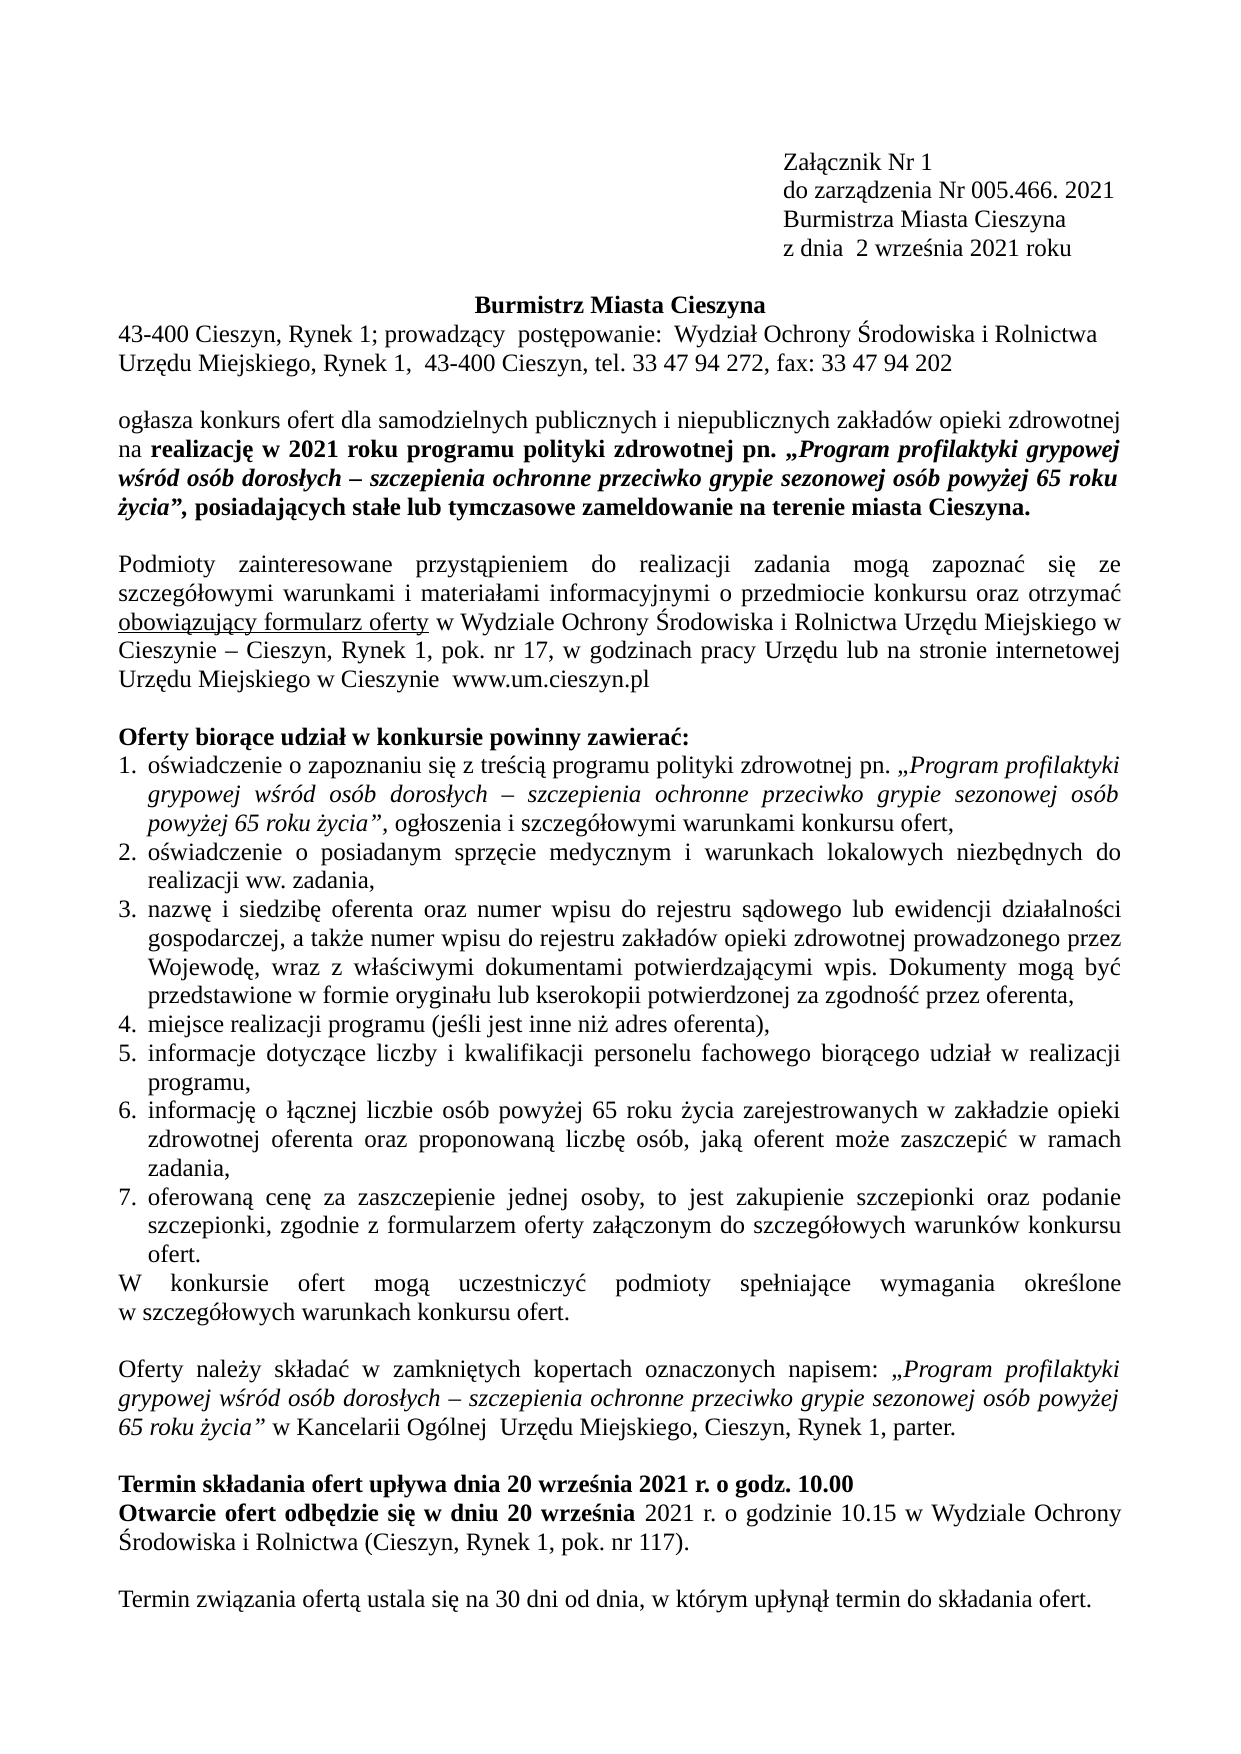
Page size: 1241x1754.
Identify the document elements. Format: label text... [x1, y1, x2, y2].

text W konkursie ofert mogą uczestniczyć podmioty spełniające wymagania określone w szczegółowych warunkach konkursu ofert. [118, 1268, 1122, 1326]
text Oferty biorące udział w konkursie powinny zawierać: [118, 722, 1122, 751]
list informacje dotyczące liczby i kwalifikacji personelu fachowego biorącego udział w realizacji programu, [118, 1038, 1122, 1096]
text ogłasza konkurs ofert dla samodzielnych publicznych i niepublicznych zakładów opieki zdrowotnej na realizację w 2021 roku programu polityki zdrowotnej pn. „Program profilaktyki grypowej wśród osób dorosłych – szczepienia ochronne przeciwko grypie sezonowej osób powyżej 65 roku życia”, posiadających stałe lub tymczasowe zameldowanie na terenie miasta Cieszyna. [118, 406, 1122, 521]
text Otwarcie ofert odbędzie się w dniu 20 września 2021 r. o godzinie 10.15 w Wydziale Ochrony Środowiska i Rolnictwa (Cieszyn, Rynek 1, pok. nr 117). [118, 1498, 1122, 1556]
text z dnia 2 września 2021 roku [118, 233, 1122, 262]
text Termin składania ofert upływa dnia 20 września 2021 r. o godz. 10.00 [118, 1469, 1122, 1498]
text Burmistrza Miasta Cieszyna [118, 204, 1122, 233]
text Załącznik Nr 1 [118, 147, 1122, 176]
list oferowaną cenę za zaszczepienie jednej osoby, to jest zakupienie szczepionki oraz podanie szczepionki, zgodnie z formularzem oferty załączonym do szczegółowych warunków konkursu ofert. [118, 1182, 1122, 1268]
text Termin związania ofertą ustala się na 30 dni od dnia, w którym upłynął termin do składania ofert. [118, 1584, 1122, 1613]
text 43-400 Cieszyn, Rynek 1; prowadzący postępowanie: Wydział Ochrony Środowiska i Rolnictwa Urzędu Miejskiego, Rynek 1, 43-400 Cieszyn, tel. 33 47 94 272, fax: 33 47 94 202 [118, 319, 1122, 377]
list oświadczenie o zapoznaniu się z treścią programu polityki zdrowotnej pn. „Program profilaktyki grypowej wśród osób dorosłych – szczepienia ochronne przeciwko grypie sezonowej osób powyżej 65 roku życia”, ogłoszenia i szczegółowymi warunkami konkursu ofert, [118, 751, 1122, 837]
list miejsce realizacji programu (jeśli jest inne niż adres oferenta), [118, 1009, 1122, 1038]
text do zarządzenia Nr 005.466. 2021 [118, 176, 1122, 204]
list informację o łącznej liczbie osób powyżej 65 roku życia zarejestrowanych w zakładzie opieki zdrowotnej oferenta oraz proponowaną liczbę osób, jaką oferent może zaszczepić w ramach zadania, [118, 1096, 1122, 1182]
list nazwę i siedzibę oferenta oraz numer wpisu do rejestru sądowego lub ewidencji działalności gospodarczej, a także numer wpisu do rejestru zakładów opieki zdrowotnej prowadzonego przez Wojewodę, wraz z właściwymi dokumentami potwierdzającymi wpis. Dokumenty mogą być przedstawione w formie oryginału lub kserokopii potwierdzonej za zgodność przez oferenta, [118, 894, 1122, 1009]
text Oferty należy składać w zamkniętych kopertach oznaczonych napisem: „Program profilaktyki grypowej wśród osób dorosłych – szczepienia ochronne przeciwko grypie sezonowej osób powyżej 65 roku życia” w Kancelarii Ogólnej Urzędu Miejskiego, Cieszyn, Rynek 1, parter. [118, 1354, 1122, 1441]
text Burmistrz Miasta Cieszyna [118, 291, 1122, 319]
list oświadczenie o posiadanym sprzęcie medycznym i warunkach lokalowych niezbędnych do realizacji ww. zadania, [118, 837, 1122, 894]
text Podmioty zainteresowane przystąpieniem do realizacji zadania mogą zapoznać się ze szczegółowymi warunkami i materiałami informacyjnymi o przedmiocie konkursu oraz otrzymać obowiązujący formularz oferty w Wydziale Ochrony Środowiska i Rolnictwa Urzędu Miejskiego w Cieszynie – Cieszyn, Rynek 1, pok. nr 17, w godzinach pracy Urzędu lub na stronie internetowej Urzędu Miejskiego w Cieszynie www.um.cieszyn.pl [118, 549, 1122, 693]
